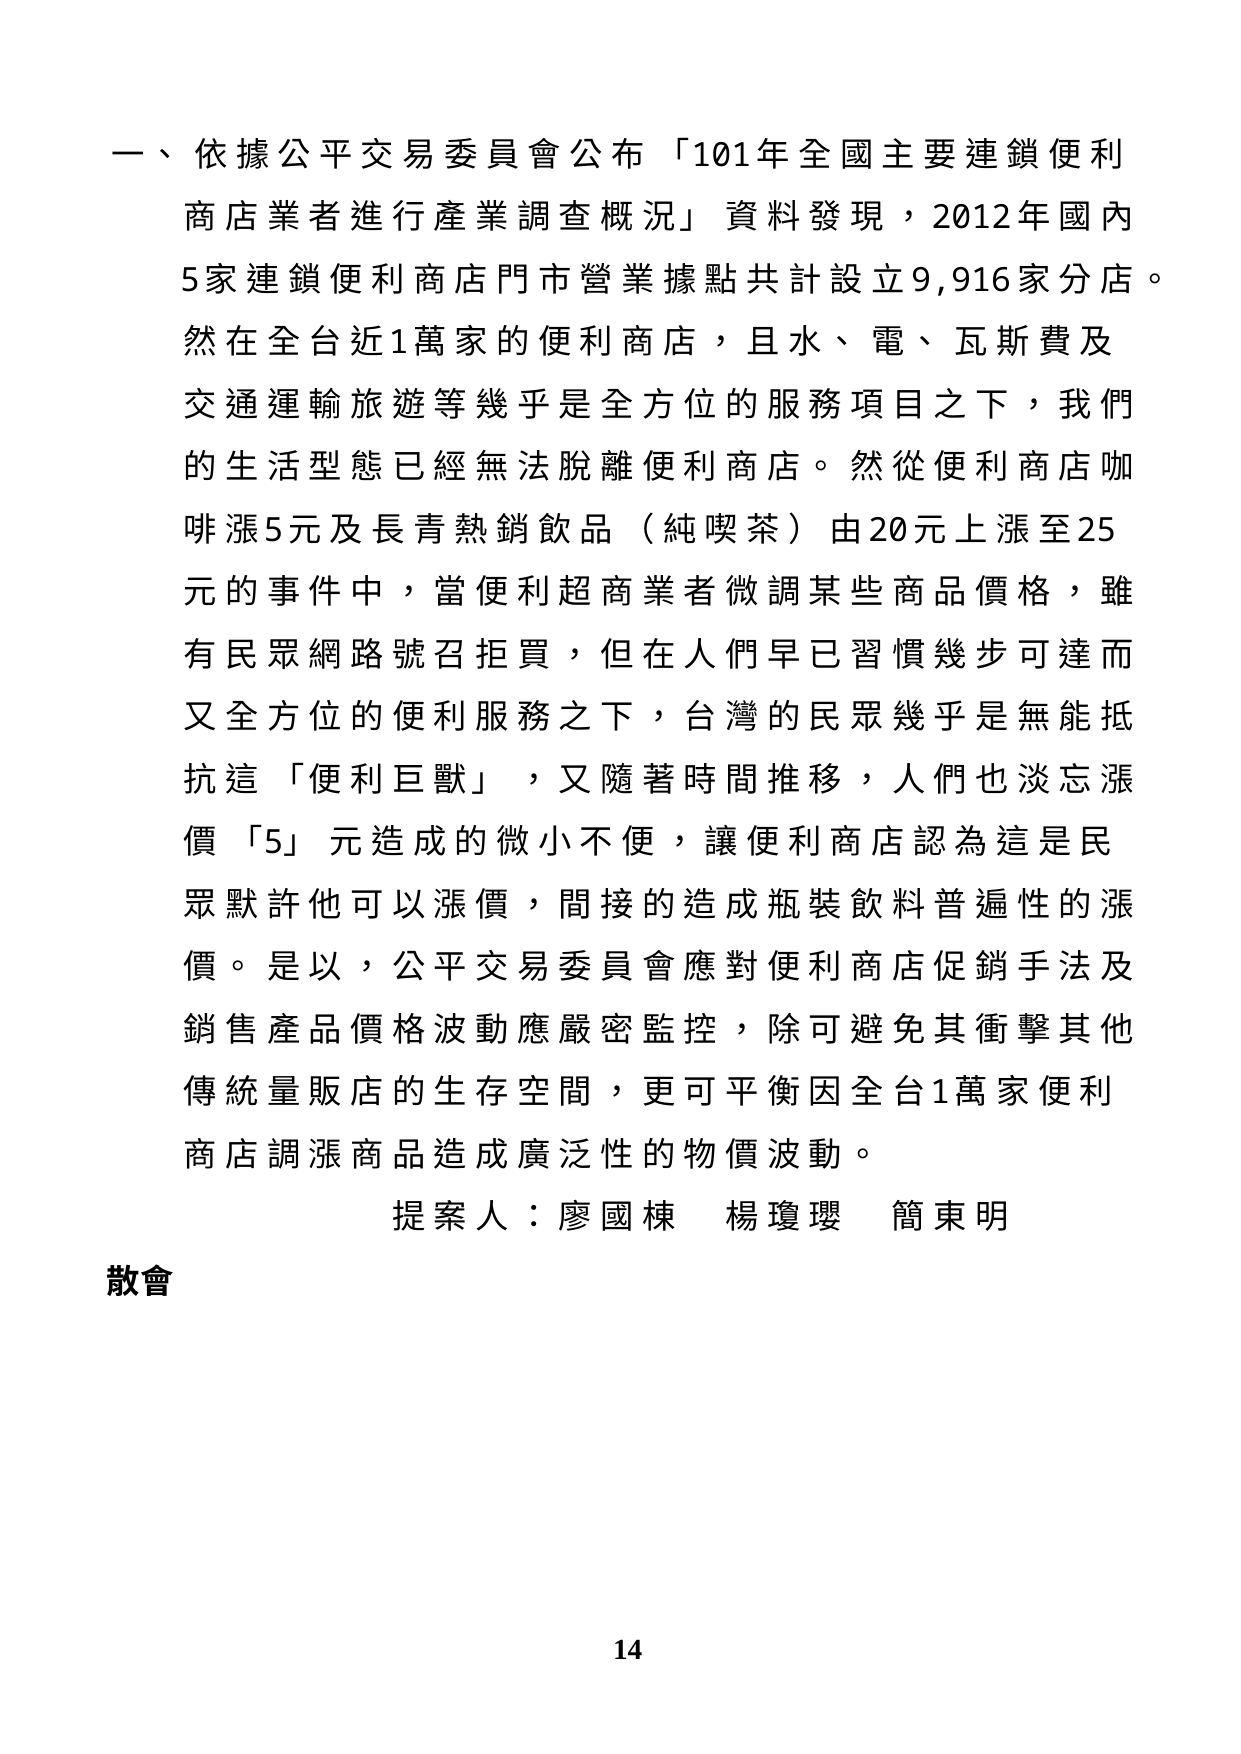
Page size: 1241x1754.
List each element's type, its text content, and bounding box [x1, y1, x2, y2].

text 散會 [3, 1250, 1148, 1304]
text 提案人：廖國棟 楊瓊瓔 簡東明 [383, 1173, 1079, 1235]
text 一、依據公平交易委員會公布「101年全國主要連鎖便利商店業者進行產業調查概況」資料發現，2012年國內5家連鎖便利商店門市營業據點共計設立9,916家分店。然在全台近1萬家的便利商店，且水、電、瓦斯費及交通運輸旅遊等幾乎是全方位的服務項目之下，我們的生活型態已經無法脫離便利商店。然從便利商店咖啡漲5元及長青熱銷飲品（純喫茶）由20元上漲至25元的事件中，當便利超商業者微調某些商品價格，雖有民眾網路號召拒買，但在人們早已習慣幾步可達而又全方位的便利服務之下，台灣的民眾幾乎是無能抵抗這「便利巨獸」，又隨著時間推移，人們也淡忘漲價「5」元造成的微小不便，讓便利商店認為這是民眾默許他可以漲價，間接的造成瓶裝飲料普遍性的漲價。是以，公平交易委員會應對便利商店促銷手法及銷售產品價格波動應嚴密監控，除可避免其衝擊其他傳統量販店的生存空間，更可平衡因全台1萬家便利商店調漲商品造成廣泛性的物價波動。 [107, 110, 1148, 1173]
